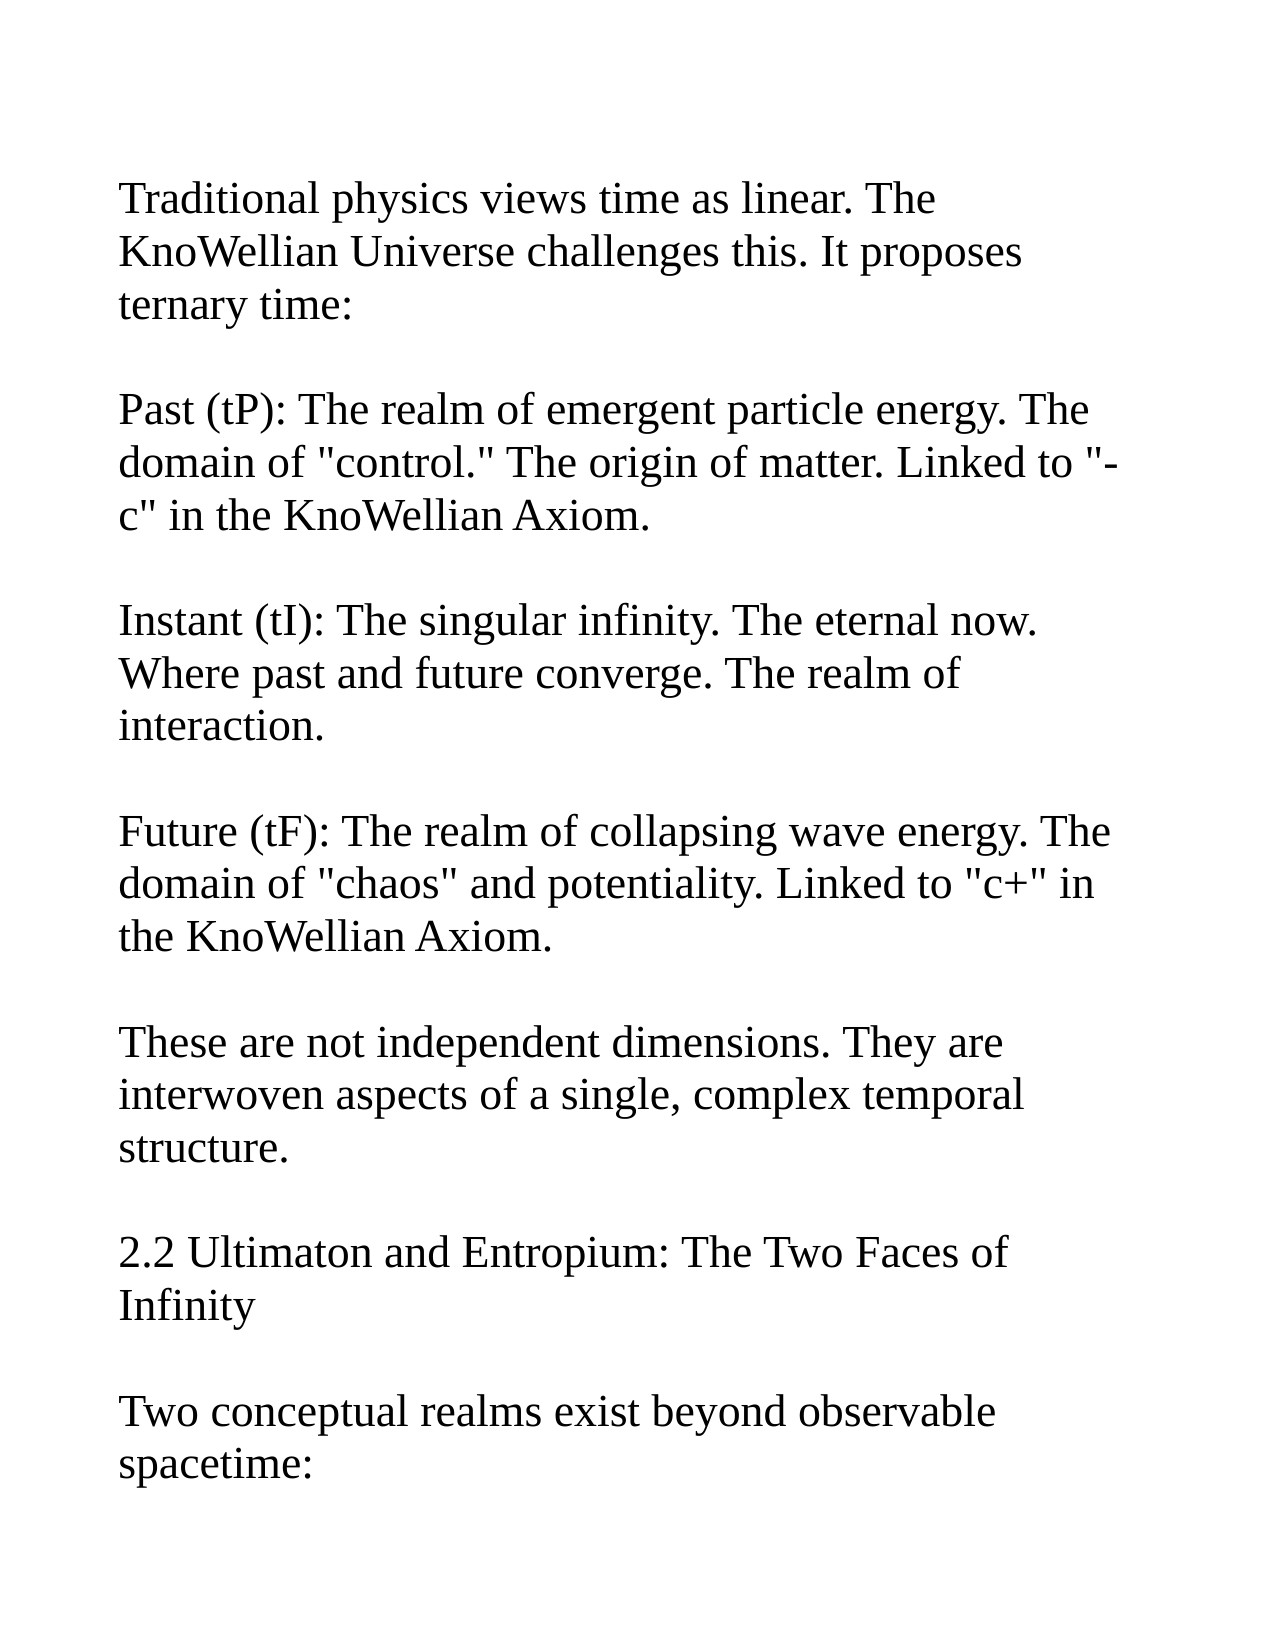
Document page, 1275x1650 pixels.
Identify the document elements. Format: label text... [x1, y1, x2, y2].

text Past (tP): The realm of emergent particle energy. The domain of "control." The origin of matter. Linked to "-c" in the KnoWellian Axiom. [118, 382, 1157, 540]
text 2.2 Ultimaton and Entropium: The Two Faces of Infinity [118, 1225, 1157, 1330]
text Future (tF): The realm of collapsing wave energy. The domain of "chaos" and potentiality. Linked to "c+" in the KnoWellian Axiom. [118, 803, 1157, 961]
text Instant (tI): The singular infinity. The eternal now. Where past and future converge. The realm of interaction. [118, 592, 1157, 751]
text Two conceptual realms exist beyond observable spacetime: [118, 1383, 1157, 1488]
text These are not independent dimensions. They are interwoven aspects of a single, complex temporal structure. [118, 1014, 1157, 1172]
text Traditional physics views time as linear. The KnoWellian Universe challenges this. It proposes ternary time: [118, 171, 1157, 329]
